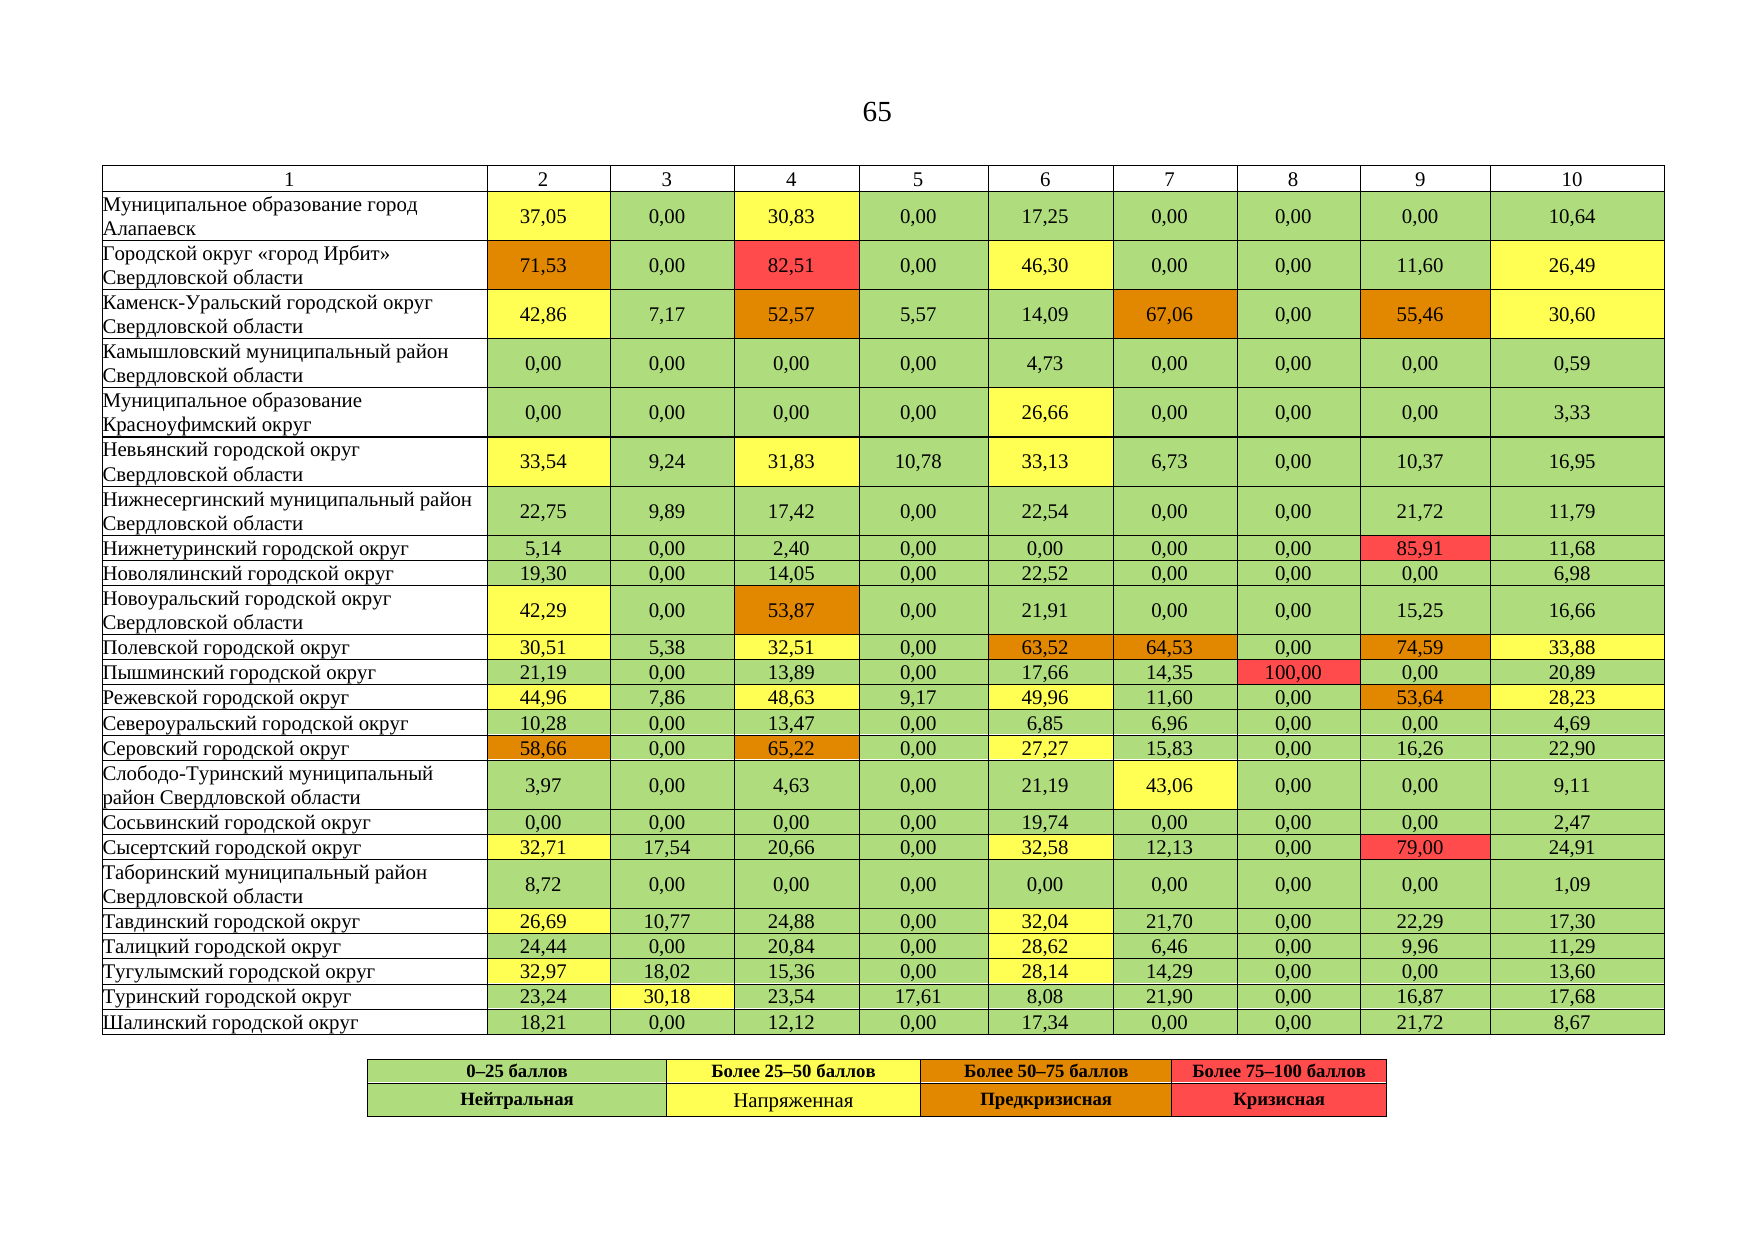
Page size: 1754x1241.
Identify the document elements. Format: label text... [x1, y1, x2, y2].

table_cell 0,00 [1238, 192, 1360, 240]
table_cell 0,00 [735, 339, 859, 387]
table_header Более 25–50 баллов [667, 1060, 920, 1082]
table_cell 3 [611, 166, 734, 191]
table_cell 32,97 [488, 959, 610, 983]
table_cell 5 [860, 166, 988, 191]
table_cell 20,66 [735, 835, 859, 859]
table_cell 22,52 [989, 561, 1113, 585]
table_cell 8,67 [1491, 1010, 1664, 1034]
table_cell 24,44 [488, 934, 610, 958]
table_cell 0,00 [611, 736, 734, 759]
table_cell 16,26 [1361, 736, 1490, 759]
table_cell 0,00 [860, 635, 988, 659]
table_cell 0,00 [611, 192, 734, 240]
table_cell 10,37 [1361, 438, 1490, 486]
table_cell 10,78 [860, 438, 988, 486]
table_cell 2 [488, 166, 610, 191]
table_cell 0,00 [1238, 438, 1360, 486]
table_cell 14,35 [1114, 660, 1237, 684]
table_cell 0,00 [735, 860, 859, 908]
table_cell Сосьвинский городской округ [103, 810, 487, 834]
table_cell 0,00 [611, 536, 734, 560]
table_cell 0,00 [860, 835, 988, 859]
table_cell 13,89 [735, 660, 859, 684]
table_cell 63,52 [989, 635, 1113, 659]
table_cell 0,00 [611, 241, 734, 289]
table_cell 0,00 [1238, 1010, 1360, 1034]
table_cell 6,96 [1114, 710, 1237, 734]
table_cell 9,24 [611, 438, 734, 486]
table_cell 4,69 [1491, 710, 1664, 734]
table_cell 8 [1238, 166, 1360, 191]
table_cell 8,72 [488, 860, 610, 908]
table_cell Каменск-Уральский городской округ Свердловской области [103, 290, 487, 338]
table_cell 0,00 [1361, 192, 1490, 240]
table_cell 0,00 [860, 536, 988, 560]
table_cell 0,00 [1238, 710, 1360, 734]
table_cell 71,53 [488, 241, 610, 289]
table_cell 1 [103, 166, 487, 191]
table_cell 0,00 [860, 736, 988, 759]
table_cell 32,58 [989, 835, 1113, 859]
table_cell 0,00 [1238, 761, 1360, 809]
table_cell 0,00 [1238, 810, 1360, 834]
table_cell 0,00 [860, 909, 988, 933]
table_cell Нижнетуринский городской округ [103, 536, 487, 560]
table_cell 11,29 [1491, 934, 1664, 958]
table_cell 31,83 [735, 438, 859, 486]
table_cell 53,64 [1361, 685, 1490, 709]
table_cell 15,83 [1114, 736, 1237, 759]
table_cell Невьянский городской округ Свердловской области [103, 438, 487, 486]
table_cell Муниципальное образование Красноуфимский округ [103, 388, 487, 436]
table_cell 65,22 [735, 736, 859, 759]
table_cell 3,33 [1491, 388, 1664, 436]
table_cell 12,12 [735, 1010, 859, 1034]
table_cell 0,00 [860, 710, 988, 734]
table_cell 0,00 [860, 810, 988, 834]
table_cell 42,29 [488, 586, 610, 634]
table_cell 27,27 [989, 736, 1113, 759]
table_cell Пышминский городской округ [103, 660, 487, 684]
table_cell Камышловский муниципальный район Свердловской области [103, 339, 487, 387]
table_cell 53,87 [735, 586, 859, 634]
table_cell 0,00 [860, 959, 988, 983]
table_cell 0,00 [1238, 635, 1360, 659]
table_cell 12,13 [1114, 835, 1237, 859]
table_cell 0,00 [860, 761, 988, 809]
table_cell 0,00 [860, 192, 988, 240]
table_cell 17,30 [1491, 909, 1664, 933]
table_cell 0,00 [1114, 586, 1237, 634]
table_cell 6,98 [1491, 561, 1664, 585]
table_cell 6 [989, 166, 1113, 191]
table_cell 11,60 [1361, 241, 1490, 289]
table_cell 0,00 [989, 860, 1113, 908]
table_cell 11,60 [1114, 685, 1237, 709]
table_cell 16,66 [1491, 586, 1664, 634]
table_cell Таборинский муниципальный район Свердловской области [103, 860, 487, 908]
table_cell 16,87 [1361, 985, 1490, 1008]
table_cell 0,00 [989, 536, 1113, 560]
table_cell 0,00 [860, 934, 988, 958]
table_cell Слободо-Туринский муниципальный район Свердловской области [103, 761, 487, 809]
table_cell 5,38 [611, 635, 734, 659]
table_cell 11,68 [1491, 536, 1664, 560]
table_cell 2,40 [735, 536, 859, 560]
table_cell 46,30 [989, 241, 1113, 289]
table_cell 0,00 [735, 810, 859, 834]
table_cell 7 [1114, 166, 1237, 191]
table_cell 15,36 [735, 959, 859, 983]
table_cell 14,05 [735, 561, 859, 585]
table_cell 0,00 [488, 388, 610, 436]
table_cell 85,91 [1361, 536, 1490, 560]
table_cell 0,00 [860, 339, 988, 387]
table_cell 0,00 [1238, 860, 1360, 908]
table_cell 0,00 [1114, 1010, 1237, 1034]
table_cell 0,59 [1491, 339, 1664, 387]
table_cell 0,00 [1238, 339, 1360, 387]
table_cell Предкризисная [921, 1084, 1171, 1116]
table_cell Сысертский городской округ [103, 835, 487, 859]
table_cell 0,00 [611, 586, 734, 634]
table_cell 32,04 [989, 909, 1113, 933]
table_cell Туринский городской округ [103, 985, 487, 1008]
table_cell 20,89 [1491, 660, 1664, 684]
table_cell 4,73 [989, 339, 1113, 387]
table_cell 18,02 [611, 959, 734, 983]
table_cell 42,86 [488, 290, 610, 338]
table_cell 17,68 [1491, 985, 1664, 1008]
table_cell 74,59 [1361, 635, 1490, 659]
table_cell 26,66 [989, 388, 1113, 436]
table_cell 0,00 [488, 339, 610, 387]
table_cell Напряженная [667, 1084, 920, 1116]
table_cell 0,00 [1238, 736, 1360, 759]
table_cell 0,00 [1238, 536, 1360, 560]
table_cell 0,00 [611, 561, 734, 585]
table_cell 23,54 [735, 985, 859, 1008]
table_cell 0,00 [1238, 561, 1360, 585]
table_cell 8,08 [989, 985, 1113, 1008]
table_cell 2,47 [1491, 810, 1664, 834]
table_cell 0,00 [860, 388, 988, 436]
table_cell 58,66 [488, 736, 610, 759]
table_cell 22,54 [989, 487, 1113, 535]
table_cell 9,89 [611, 487, 734, 535]
table_cell 0,00 [1238, 959, 1360, 983]
table_cell 0,00 [1114, 536, 1237, 560]
table_cell 22,90 [1491, 736, 1664, 759]
table_cell 21,19 [488, 660, 610, 684]
table_cell 0,00 [1361, 388, 1490, 436]
table_cell Тугулымский городской округ [103, 959, 487, 983]
table_cell 21,72 [1361, 487, 1490, 535]
table_cell 6,46 [1114, 934, 1237, 958]
table_cell 64,53 [1114, 635, 1237, 659]
table_cell 0,00 [1238, 909, 1360, 933]
table_cell 21,91 [989, 586, 1113, 634]
table_cell 0,00 [611, 710, 734, 734]
table_cell 22,75 [488, 487, 610, 535]
table_cell 18,21 [488, 1010, 610, 1034]
table_cell 0,00 [1238, 586, 1360, 634]
table_cell Серовский городской округ [103, 736, 487, 759]
table_cell 17,34 [989, 1010, 1113, 1034]
table_cell 33,54 [488, 438, 610, 486]
table_cell 13,47 [735, 710, 859, 734]
table_cell 0,00 [1114, 487, 1237, 535]
table_cell Североуральский городской округ [103, 710, 487, 734]
table_cell 32,51 [735, 635, 859, 659]
table_cell 26,69 [488, 909, 610, 933]
table_cell 0,00 [488, 810, 610, 834]
table_cell 0,00 [611, 1010, 734, 1034]
table_cell Нейтральная [368, 1084, 666, 1116]
table_cell 0,00 [611, 934, 734, 958]
table_cell Новоуральский городской округ Свердловской области [103, 586, 487, 634]
table_cell 6,85 [989, 710, 1113, 734]
table_cell 9 [1361, 166, 1490, 191]
table_cell 100,00 [1238, 660, 1360, 684]
table_cell 82,51 [735, 241, 859, 289]
table_cell 0,00 [1361, 860, 1490, 908]
table_cell 9,11 [1491, 761, 1664, 809]
table_cell 22,29 [1361, 909, 1490, 933]
table_cell 0,00 [1361, 660, 1490, 684]
table_cell 9,17 [860, 685, 988, 709]
table_cell 3,97 [488, 761, 610, 809]
table_cell 13,60 [1491, 959, 1664, 983]
table_cell Кризисная [1172, 1084, 1386, 1116]
table_cell 0,00 [1361, 761, 1490, 809]
table_cell 10,77 [611, 909, 734, 933]
table_cell 6,73 [1114, 438, 1237, 486]
table_cell 0,00 [1114, 860, 1237, 908]
table_cell 0,00 [611, 660, 734, 684]
table_header 0–25 баллов [368, 1060, 666, 1082]
table_cell 48,63 [735, 685, 859, 709]
table_cell 0,00 [1114, 388, 1237, 436]
table_cell 0,00 [860, 660, 988, 684]
table_cell 15,25 [1361, 586, 1490, 634]
table_cell 0,00 [1114, 192, 1237, 240]
table_cell 0,00 [1238, 290, 1360, 338]
table_cell 0,00 [1361, 339, 1490, 387]
table_cell Полевской городской округ [103, 635, 487, 659]
table_cell 17,66 [989, 660, 1113, 684]
table_cell 1,09 [1491, 860, 1664, 908]
table_cell 17,25 [989, 192, 1113, 240]
table_cell 11,79 [1491, 487, 1664, 535]
table_cell 0,00 [860, 561, 988, 585]
table_cell 19,74 [989, 810, 1113, 834]
table_cell 49,96 [989, 685, 1113, 709]
table_cell 24,88 [735, 909, 859, 933]
table_cell 0,00 [611, 761, 734, 809]
table_cell 30,60 [1491, 290, 1664, 338]
table_cell 28,14 [989, 959, 1113, 983]
table_cell 0,00 [611, 339, 734, 387]
table_cell 7,86 [611, 685, 734, 709]
table_cell Городской округ «город Ирбит» Свердловской области [103, 241, 487, 289]
table_cell 79,00 [1361, 835, 1490, 859]
table_cell 44,96 [488, 685, 610, 709]
table_cell 0,00 [1238, 241, 1360, 289]
table_cell 33,88 [1491, 635, 1664, 659]
table_cell 10,64 [1491, 192, 1664, 240]
table_cell Новолялинский городской округ [103, 561, 487, 585]
table_cell 4,63 [735, 761, 859, 809]
table_cell 28,23 [1491, 685, 1664, 709]
table_cell 5,57 [860, 290, 988, 338]
table_cell 0,00 [860, 241, 988, 289]
table_cell 21,19 [989, 761, 1113, 809]
table_cell 26,49 [1491, 241, 1664, 289]
table_cell 0,00 [1238, 985, 1360, 1008]
table_cell 37,05 [488, 192, 610, 240]
table_cell 17,61 [860, 985, 988, 1008]
table_cell 0,00 [1361, 959, 1490, 983]
table_cell 0,00 [1114, 561, 1237, 585]
table_cell 19,30 [488, 561, 610, 585]
table_cell 0,00 [1114, 241, 1237, 289]
table_cell 14,29 [1114, 959, 1237, 983]
table_cell Муниципальное образование город Алапаевск [103, 192, 487, 240]
table_cell 43,06 [1114, 761, 1237, 809]
table_cell 0,00 [735, 388, 859, 436]
table_cell 0,00 [860, 586, 988, 634]
table_cell 0,00 [1238, 685, 1360, 709]
table_header Более 75–100 баллов [1172, 1060, 1386, 1082]
table_cell 55,46 [1361, 290, 1490, 338]
table_cell Нижнесергинский муниципальный район Свердловской области [103, 487, 487, 535]
table_cell 0,00 [1114, 810, 1237, 834]
table_cell 0,00 [1361, 710, 1490, 734]
table_cell 10,28 [488, 710, 610, 734]
table_cell 33,13 [989, 438, 1113, 486]
table_cell 67,06 [1114, 290, 1237, 338]
table_cell 52,57 [735, 290, 859, 338]
table_cell 5,14 [488, 536, 610, 560]
table_cell 0,00 [860, 1010, 988, 1034]
table_cell 32,71 [488, 835, 610, 859]
table_cell 21,90 [1114, 985, 1237, 1008]
table_cell 7,17 [611, 290, 734, 338]
table_cell 0,00 [611, 860, 734, 908]
table_cell 28,62 [989, 934, 1113, 958]
table_cell 24,91 [1491, 835, 1664, 859]
table_cell 21,72 [1361, 1010, 1490, 1034]
table_cell 17,42 [735, 487, 859, 535]
table_cell 23,24 [488, 985, 610, 1008]
table_cell 0,00 [860, 860, 988, 908]
table_cell Шалинский городской округ [103, 1010, 487, 1034]
table_cell 16,95 [1491, 438, 1664, 486]
table_cell 0,00 [860, 487, 988, 535]
table_cell 30,18 [611, 985, 734, 1008]
table_cell 0,00 [1238, 934, 1360, 958]
table_cell Талицкий городской округ [103, 934, 487, 958]
table_cell 30,83 [735, 192, 859, 240]
table_cell 0,00 [1114, 339, 1237, 387]
table_cell Тавдинский городской округ [103, 909, 487, 933]
table_cell 0,00 [611, 388, 734, 436]
table_cell 9,96 [1361, 934, 1490, 958]
table_cell 17,54 [611, 835, 734, 859]
table_cell 21,70 [1114, 909, 1237, 933]
table_cell 0,00 [1238, 835, 1360, 859]
table_cell 30,51 [488, 635, 610, 659]
table_cell 20,84 [735, 934, 859, 958]
table_cell 4 [735, 166, 859, 191]
table_cell 0,00 [1238, 487, 1360, 535]
table_cell 10 [1491, 166, 1664, 191]
table_cell 0,00 [1361, 561, 1490, 585]
table_cell 0,00 [1238, 388, 1360, 436]
table_cell 14,09 [989, 290, 1113, 338]
table_cell Режевской городской округ [103, 685, 487, 709]
table_cell 0,00 [1361, 810, 1490, 834]
table_cell 0,00 [611, 810, 734, 834]
table_header Более 50–75 баллов [921, 1060, 1171, 1082]
